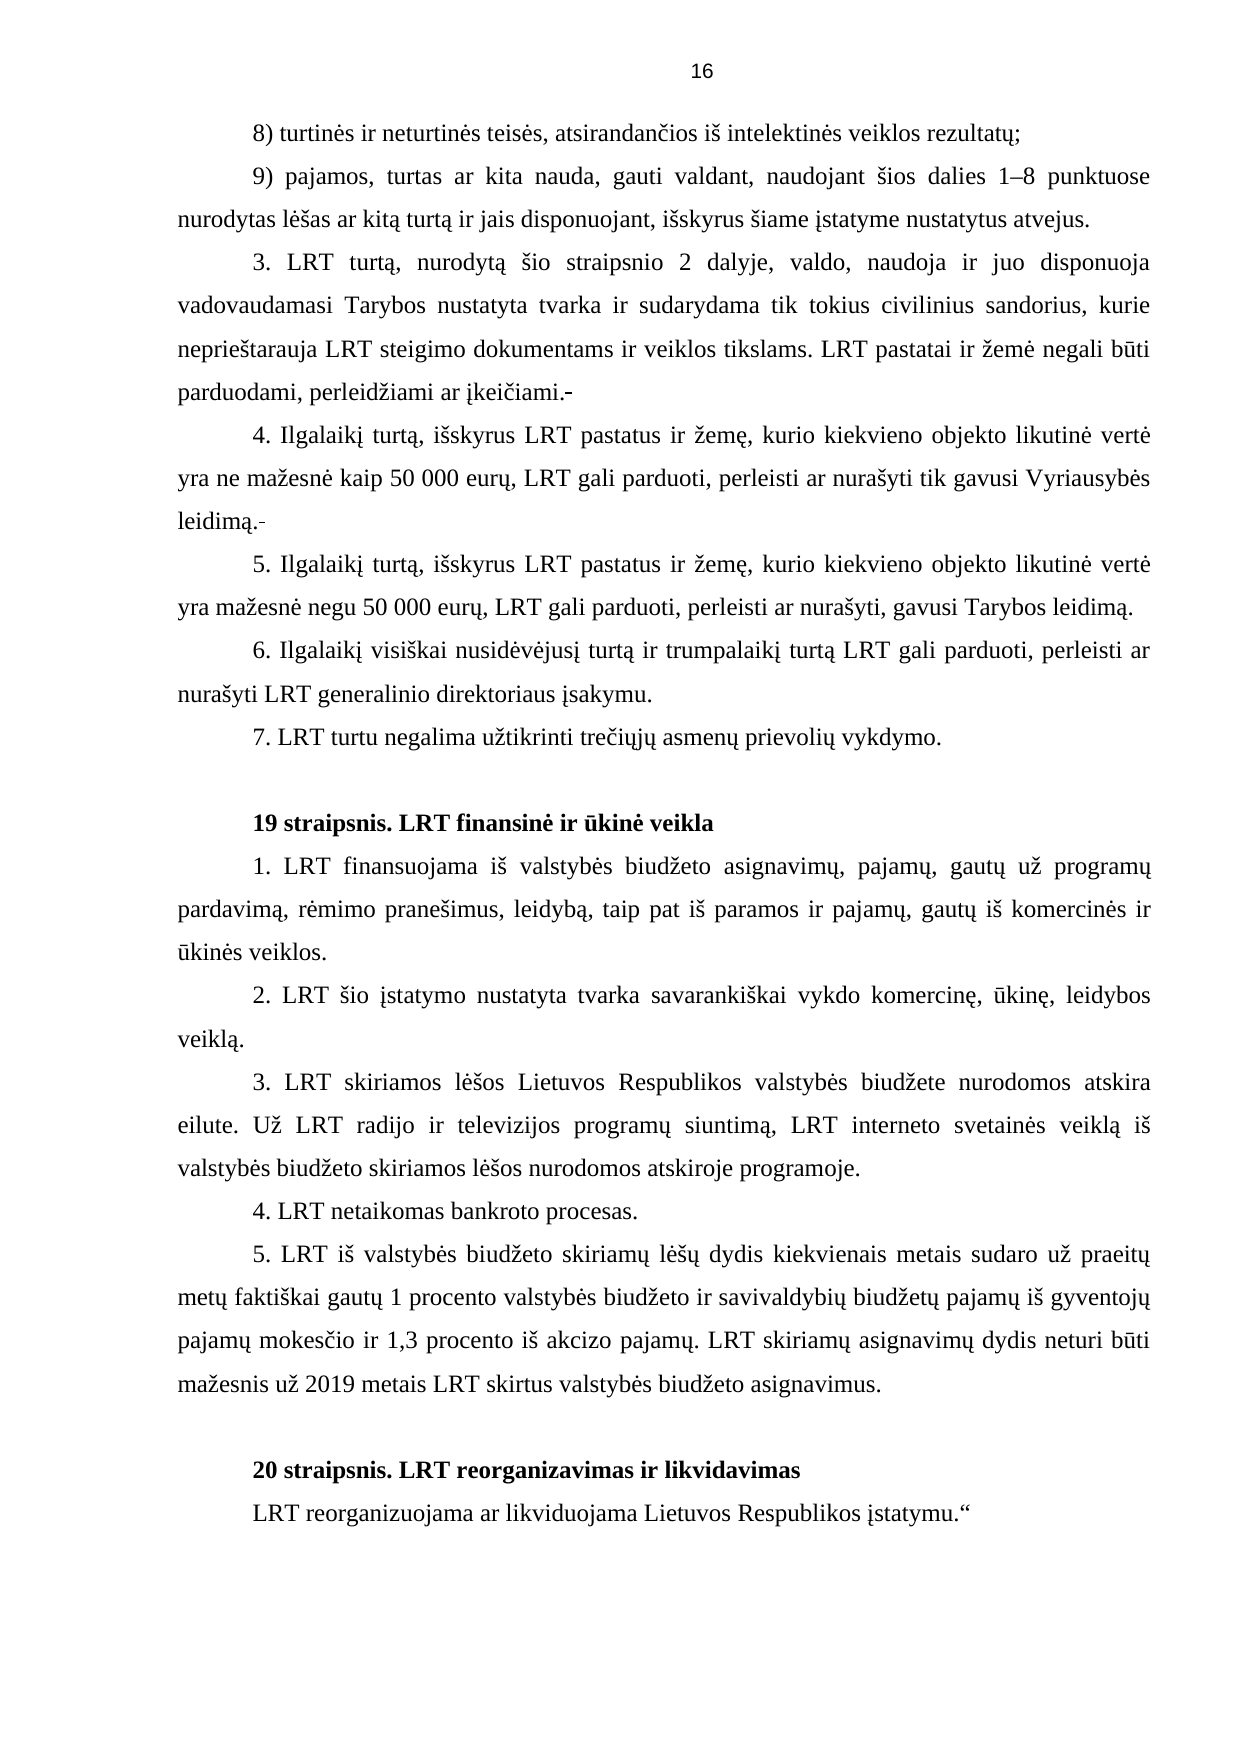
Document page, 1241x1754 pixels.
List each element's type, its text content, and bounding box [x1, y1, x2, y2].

text 3. LRT turtą, nurodytą šio straipsnio 2 dalyje, valdo, naudoja ir juo disponuoja vadovaudamasi Tarybos nustatyta tvarka ir sudarydama tik tokius civilinius sandorius, kurie neprieštarauja LRT steigimo dokumentams ir veiklos tikslams. LRT pastatai ir žemė negali būti parduodami, perleidžiami ar įkeičiami. [177, 247, 1152, 406]
text 8) turtinės ir neturtinės teisės, atsirandančios iš intelektinės veiklos rezultatų; [177, 118, 1152, 147]
text 1. LRT finansuojama iš valstybės biudžeto asignavimų, pajamų, gautų už programų pardavimą, rėmimo pranešimus, leidybą, taip pat iš paramos ir pajamų, gautų iš komercinės ir ūkinės veiklos. [177, 851, 1152, 966]
text 4. LRT netaikomas bankroto procesas. [177, 1196, 1152, 1225]
text 4. Ilgalaikį turtą, išskyrus LRT pastatus ir žemę, kurio kiekvieno objekto likutinė vertė yra ne mažesnė kaip 50 000 eurų, LRT gali parduoti, perleisti ar nurašyti tik gavusi Vyriausybės leidimą. [177, 420, 1152, 535]
text 9) pajamos, turtas ar kita nauda, gauti valdant, naudojant šios dalies 1–8 punktuose nurodytas lėšas ar kitą turtą ir jais disponuojant, išskyrus šiame įstatyme nustatytus atvejus. [177, 161, 1152, 233]
text 5. Ilgalaikį turtą, išskyrus LRT pastatus ir žemę, kurio kiekvieno objekto likutinė vertė yra mažesnė negu 50 000 eurų, LRT gali parduoti, perleisti ar nurašyti, gavusi Tarybos leidimą. [177, 549, 1152, 621]
text LRT reorganizuojama ar likviduojama Lietuvos Respublikos įstatymu.“ [177, 1498, 1152, 1527]
text 6. Ilgalaikį visiškai nusidėvėjusį turtą ir trumpalaikį turtą LRT gali parduoti, perleisti ar nurašyti LRT generalinio direktoriaus įsakymu. [177, 636, 1152, 707]
text 5. LRT iš valstybės biudžeto skiriamų lėšų dydis kiekvienais metais sudaro už praeitų metų faktiškai gautų 1 procento valstybės biudžeto ir savivaldybių biudžetų pajamų iš gyventojų pajamų mokesčio ir 1,3 procento iš akcizo pajamų. LRT skiriamų asignavimų dydis neturi būti mažesnis už 2019 metais LRT skirtus valstybės biudžeto asignavimus. [177, 1239, 1152, 1397]
text 19 straipsnis. LRT finansinė ir ūkinė veikla [177, 808, 1152, 837]
text 20 straipsnis. LRT reorganizavimas ir likvidavimas [177, 1455, 1152, 1484]
text 3. LRT skiriamos lėšos Lietuvos Respublikos valstybės biudžete nurodomos atskira eilute. Už LRT radijo ir televizijos programų siuntimą, LRT interneto svetainės veiklą iš valstybės biudžeto skiriamos lėšos nurodomos atskiroje programoje. [177, 1067, 1152, 1182]
text 7. LRT turtu negalima užtikrinti trečiųjų asmenų prievolių vykdymo. [177, 722, 1152, 751]
text 2. LRT šio įstatymo nustatyta tvarka savarankiškai vykdo komercinę, ūkinę, leidybos veiklą. [177, 981, 1152, 1052]
